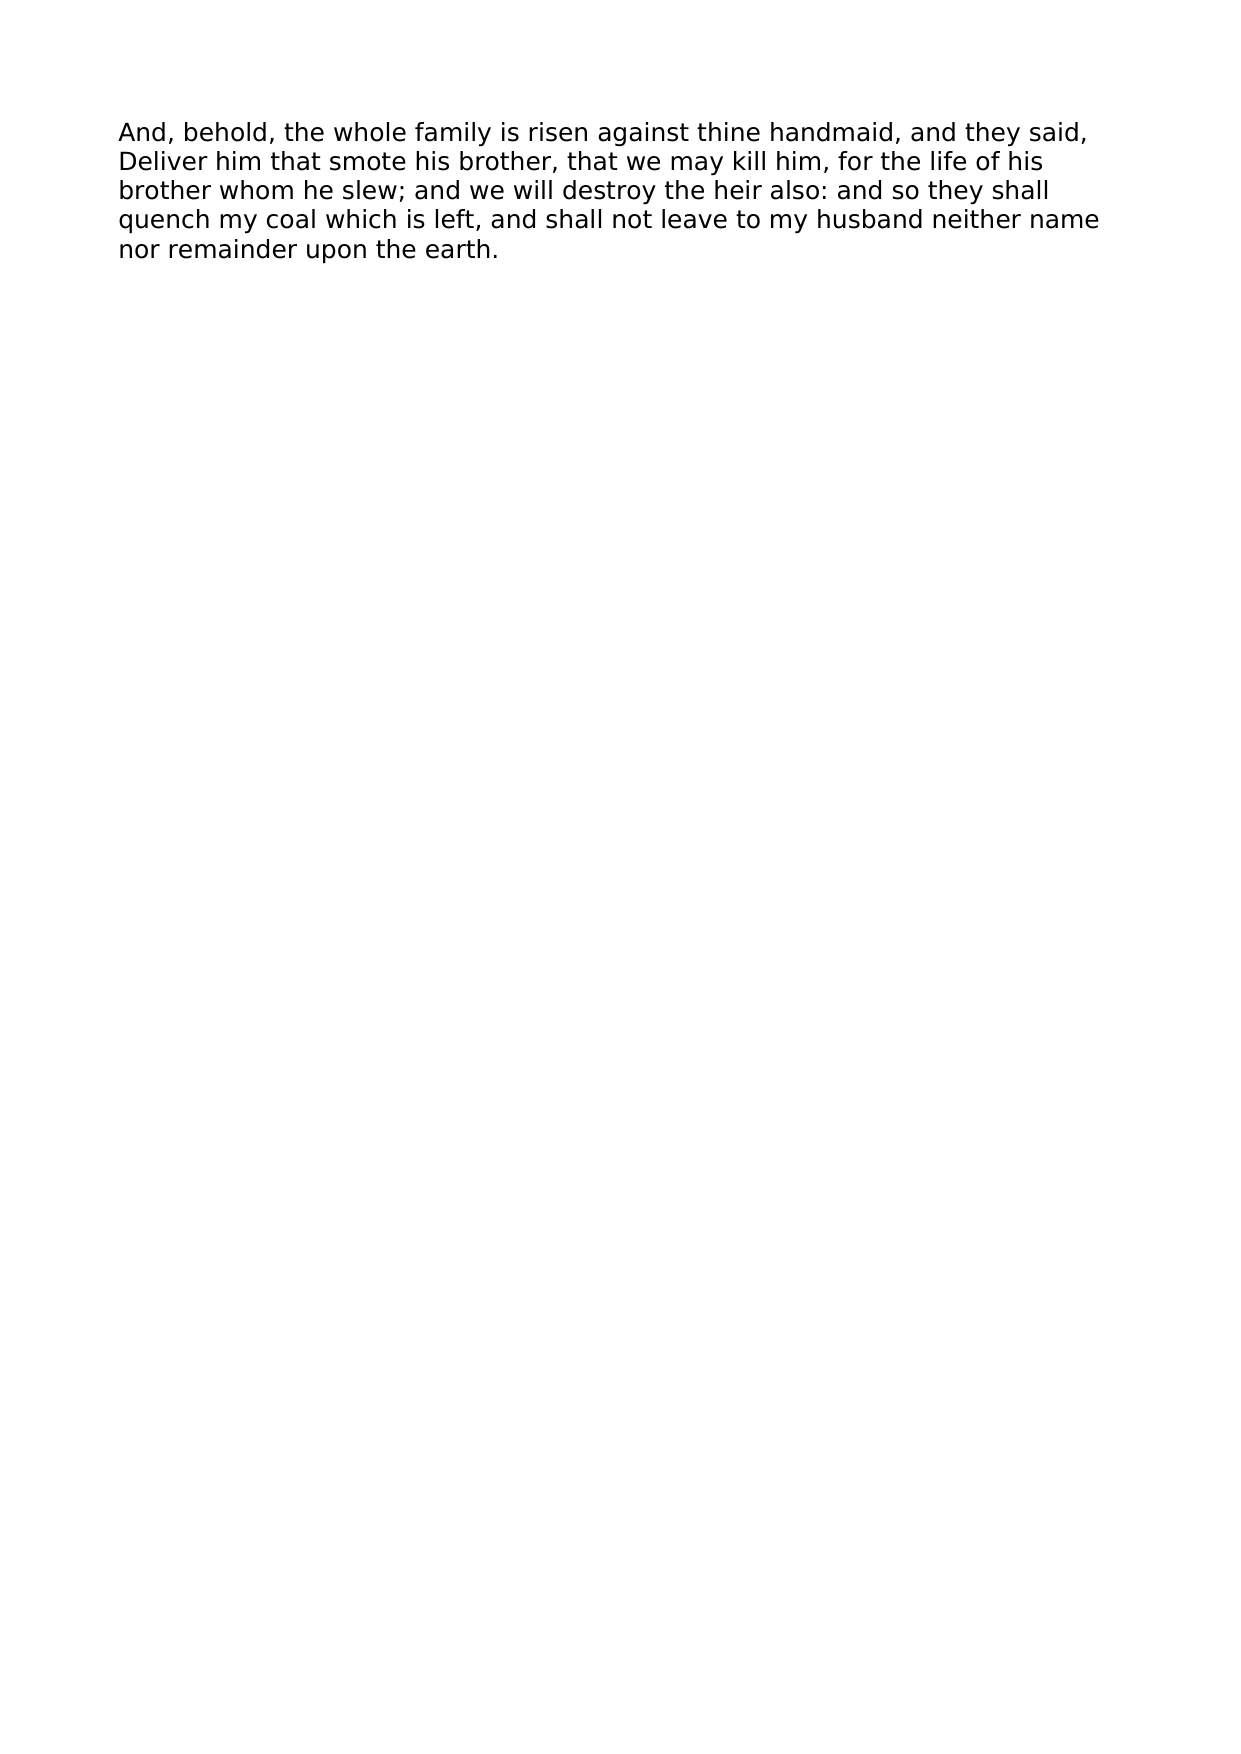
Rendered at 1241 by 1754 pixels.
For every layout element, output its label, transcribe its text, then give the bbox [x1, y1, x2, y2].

text And, behold, the whole family is risen against thine handmaid, and they said, Deliver him that smote his brother, that we may kill him, for the life of his brother whom he slew; and we will destroy the heir also: and so they shall quench my coal which is left, and shall not leave to my husband neither name nor remainder upon the earth. [118, 118, 1122, 264]
